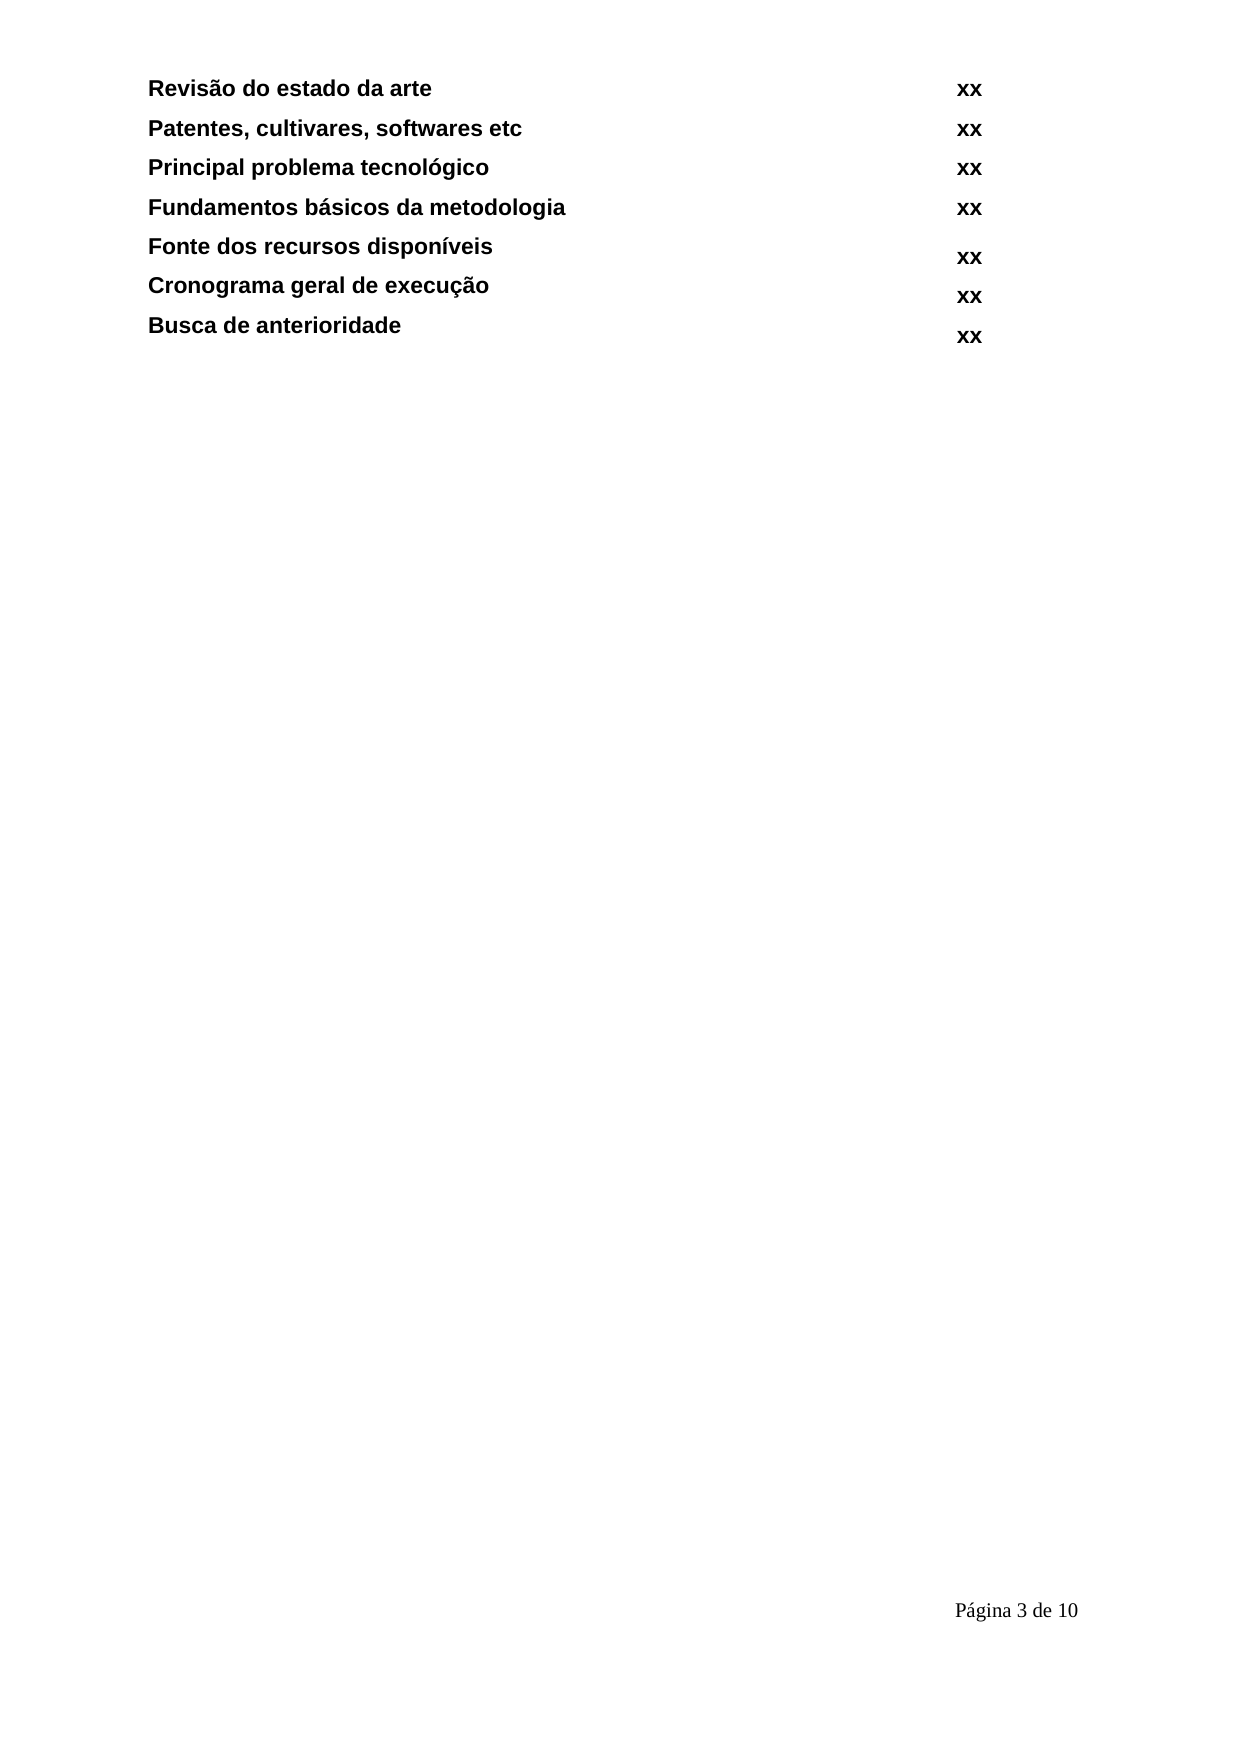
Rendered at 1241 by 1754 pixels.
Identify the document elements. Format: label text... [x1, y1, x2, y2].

table_header xx [945, 75, 1096, 114]
table_cell [945, 361, 1096, 404]
table_cell xx xx [945, 154, 1096, 243]
table_cell Patentes, cultivares, softwares etc [137, 115, 945, 154]
table_cell xx [945, 243, 1096, 282]
table_header Revisão do estado da arte [137, 75, 945, 114]
table_cell xx [945, 322, 1096, 361]
table_cell xx [945, 282, 1096, 322]
table_cell xx [945, 115, 1096, 154]
table_cell Principal problema tecnológico Fundamentos básicos da metodologia Fonte dos recursos disponíveis Cronograma geral de execução Busca de anterioridade [137, 154, 945, 404]
